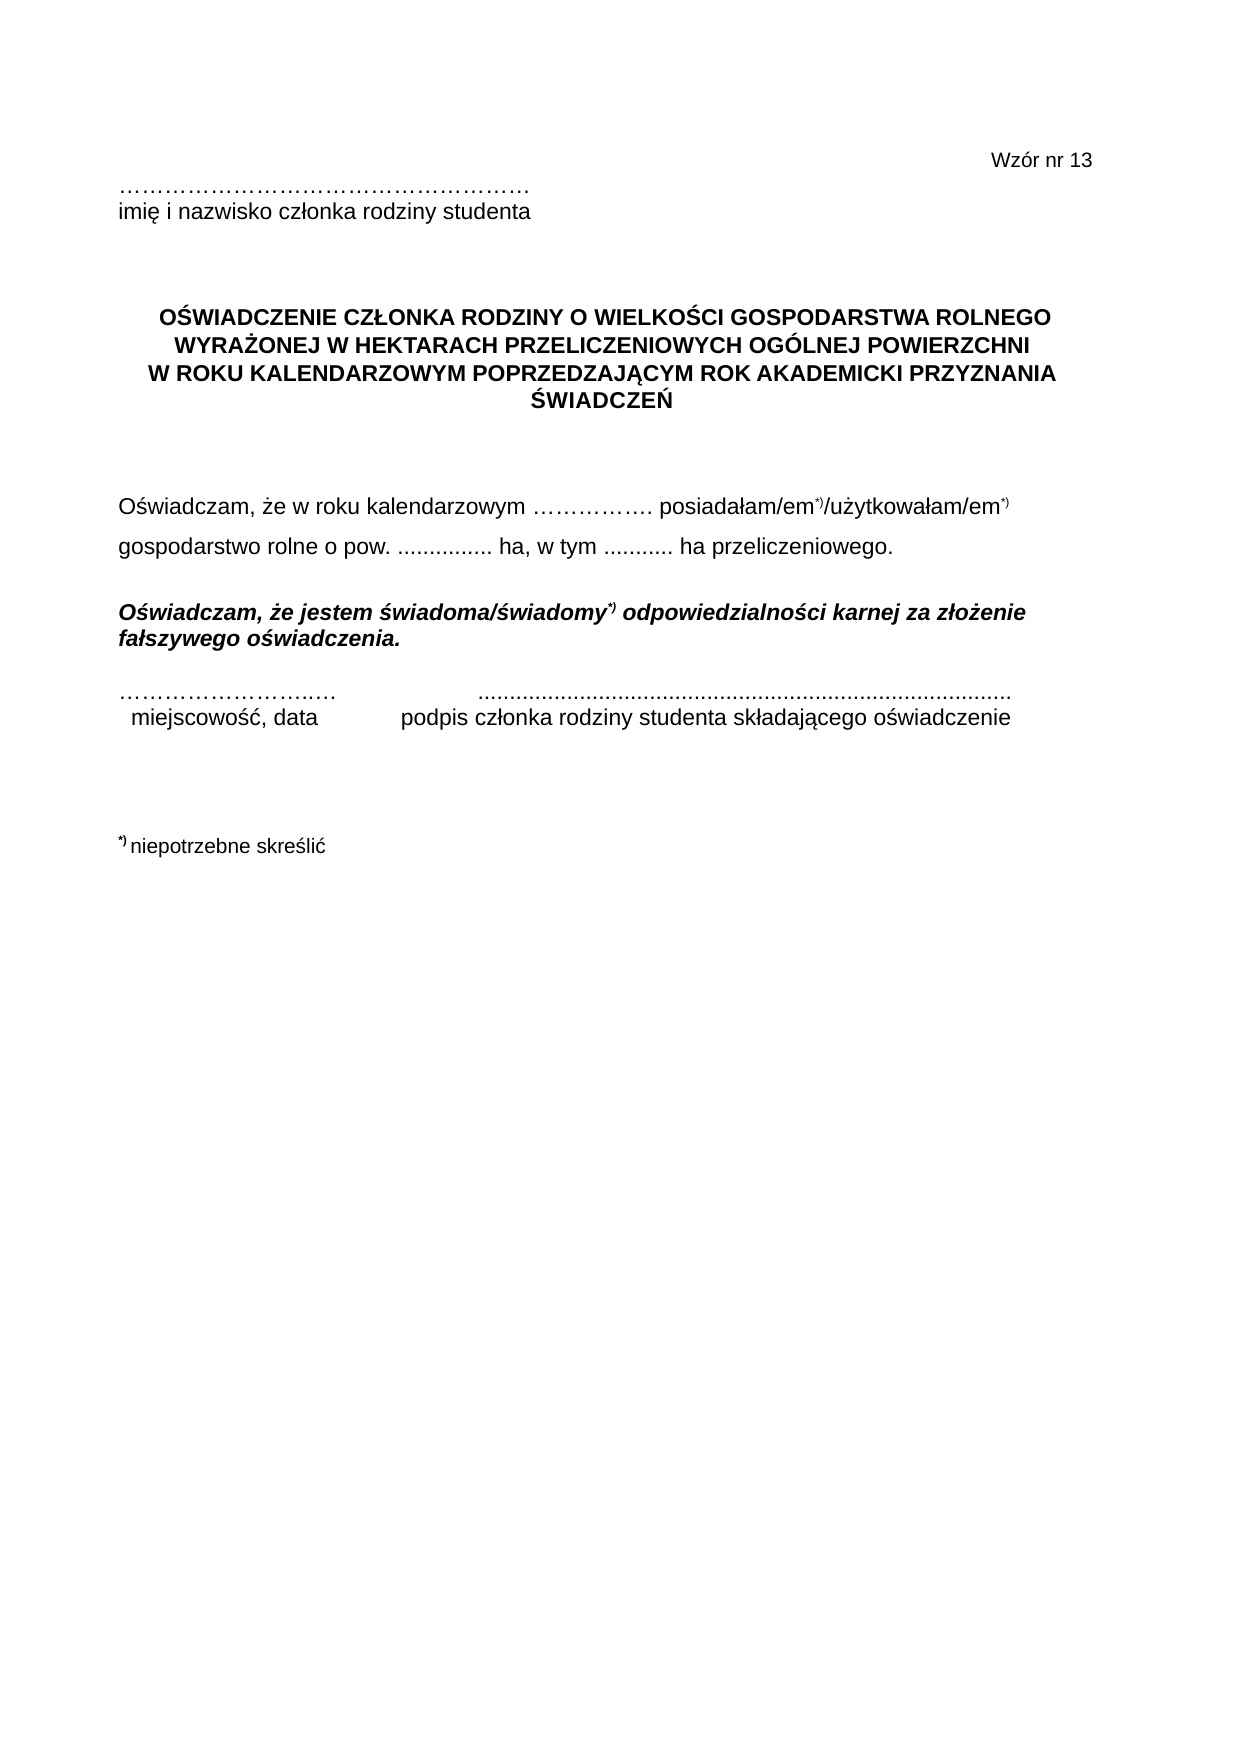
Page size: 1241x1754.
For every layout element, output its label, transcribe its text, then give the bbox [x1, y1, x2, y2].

text ……………………………………………… [118, 172, 1092, 198]
text Oświadczam, że w roku kalendarzowym ……………. posiadałam/em*)/użytkowałam/em*) gospodarstwo rolne o pow. ............... ha, w tym ........... ha przeliczeniowego. [118, 493, 1092, 559]
text ……………………..… .................................................................................... [118, 678, 1092, 704]
text miejscowość, data podpis członka rodziny studenta składającego oświadczenie [118, 704, 1092, 730]
text *) niepotrzebne skreślić [118, 833, 1092, 857]
text OŚWIADCZENIE CZŁONKA RODZINY O WIELKOŚCI GOSPODARSTWA ROLNEGO WYRAŻONEJ W HEKTARACH PRZELICZENIOWYCH OGÓLNEJ POWIERZCHNI W ROKU KALENDARZOWYM POPRZEDZAJĄCYM ROK AKADEMICKI PRZYZNANIA ŚWIADCZEŃ [118, 303, 1092, 414]
text Wzór nr 13 [118, 148, 1092, 172]
text Oświadczam, że jestem świadoma/świadomy*) odpowiedzialności karnej za złożenie fałszywego oświadczenia. [118, 599, 1092, 651]
text imię i nazwisko członka rodziny studenta [118, 198, 1092, 224]
